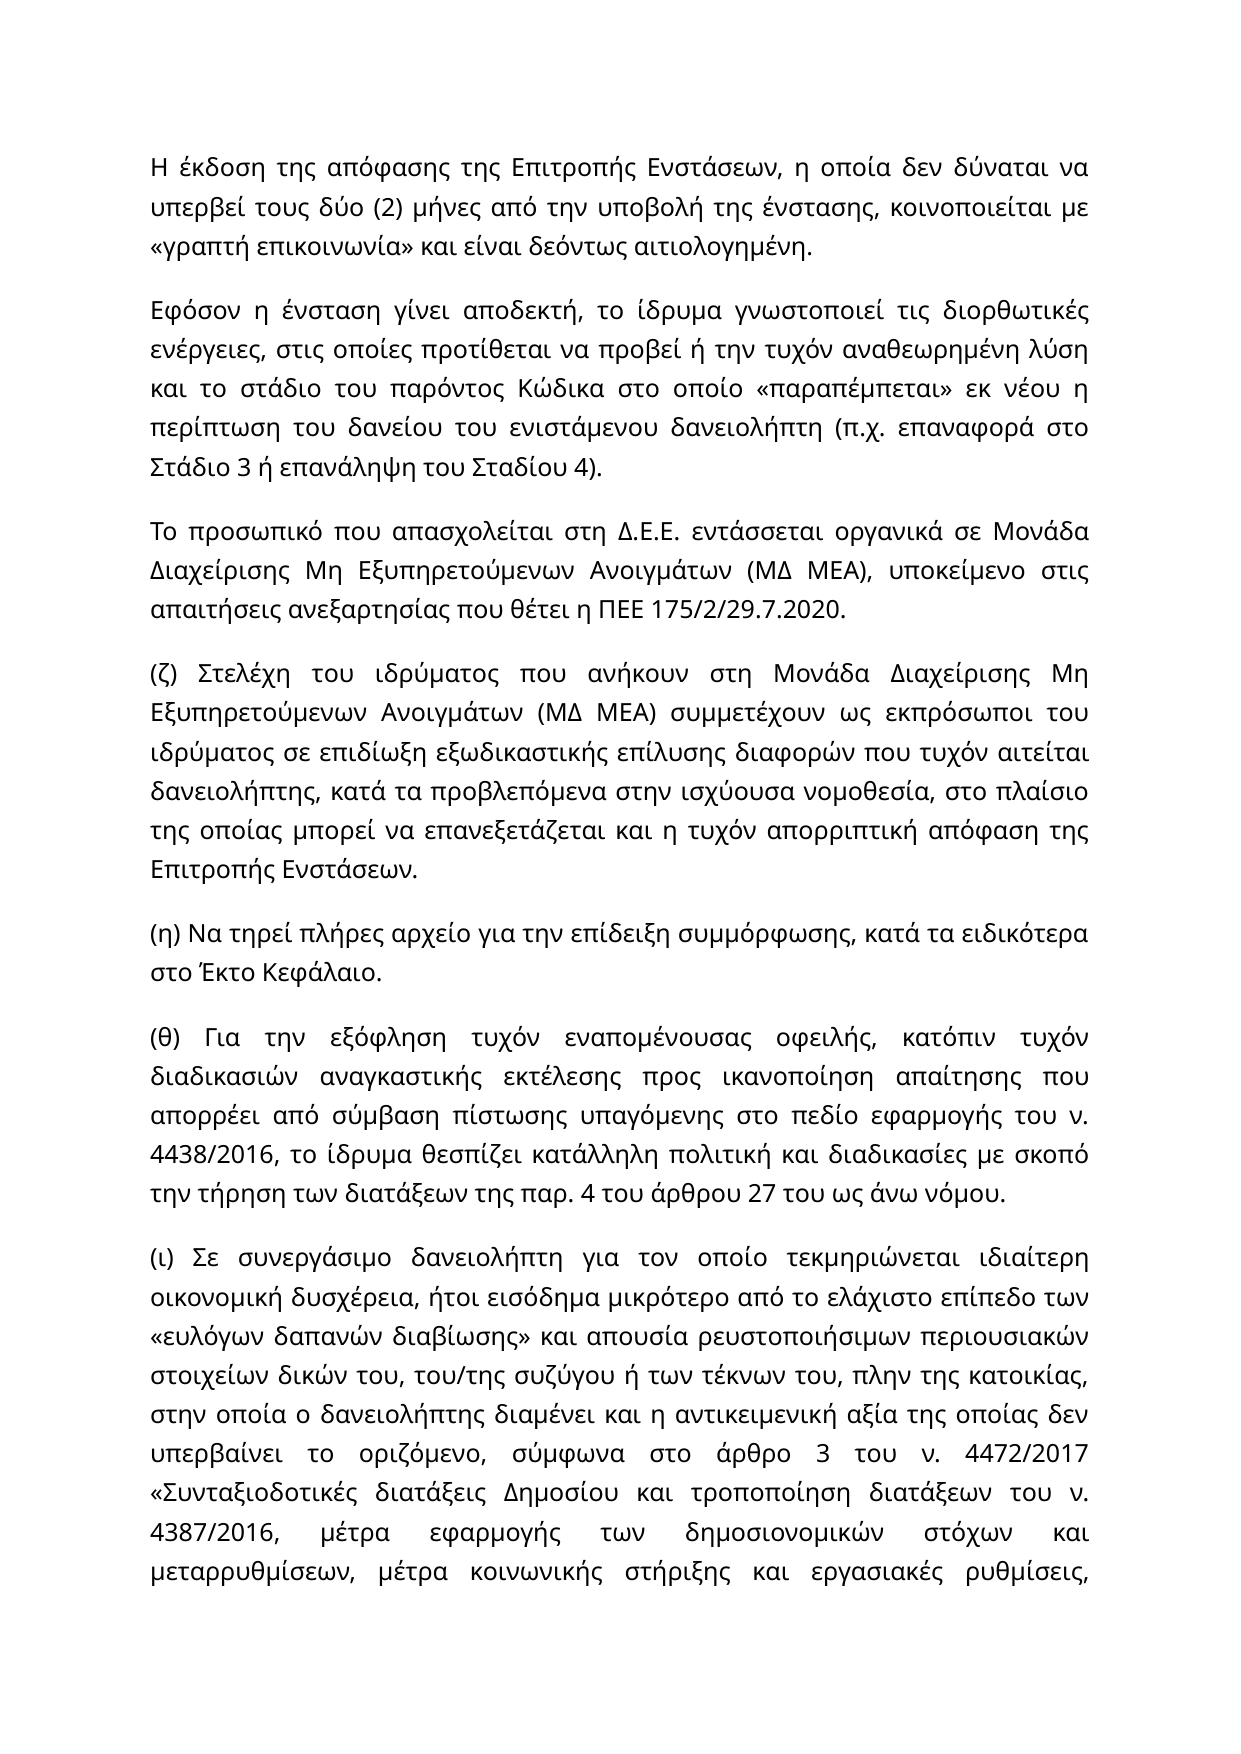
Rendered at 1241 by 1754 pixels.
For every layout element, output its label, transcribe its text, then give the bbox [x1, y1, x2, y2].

text (ι) Σε συνεργάσιμο δανειολήπτη για τον οποίο τεκμηριώνεται ιδιαίτερη οικονομική δυσχέρεια, ήτοι εισόδημα μικρότερο από το ελάχιστο επίπεδο των «ευλόγων δαπανών διαβίωσης» και απουσία ρευστοποιήσιμων περιουσιακών στοιχείων δικών του, του/της συζύγου ή των τέκνων του, πλην της κατοικίας, στην οποία ο δανειολήπτης διαμένει και η αντικειμενική αξία της οποίας δεν υπερβαίνει το οριζόμενο, σύμφωνα στο άρθρο 3 του ν. 4472/2017 «Συνταξιοδοτικές διατάξεις Δημοσίου και τροποποίηση διατάξεων του ν. 4387/2016, μέτρα εφαρμογής των δημοσιονομικών στόχων και μεταρρυθμίσεων, μέτρα κοινωνικής στήριξης και εργασιακές ρυθμίσεις, [150, 1240, 1090, 1587]
text Η έκδοση της απόφασης της Επιτροπής Ενστάσεων, η οποία δεν δύναται να υπερβεί τους δύο (2) μήνες από την υποβολή της ένστασης, κοινοποιείται με «γραπτή επικοινωνία» και είναι δεόντως αιτιολογημένη. [150, 150, 1090, 262]
text Το προσωπικό που απασχολείται στη Δ.Ε.Ε. εντάσσεται οργανικά σε Μονάδα Διαχείρισης Μη Εξυπηρετούμενων Ανοιγμάτων (ΜΔ ΜΕΑ), υποκείμενο στις απαιτήσεις ανεξαρτησίας που θέτει η ΠΕΕ 175/2/29.7.2020. [150, 513, 1090, 626]
text (θ) Για την εξόφληση τυχόν εναπομένουσας οφειλής, κατόπιν τυχόν διαδικασιών αναγκαστικής εκτέλεσης προς ικανοποίηση απαίτησης που απορρέει από σύμβαση πίστωσης υπαγόμενης στο πεδίο εφαρμογής του ν. 4438/2016, το ίδρυμα θεσπίζει κατάλληλη πολιτική και διαδικασίες με σκοπό την τήρηση των διατάξεων της παρ. 4 του άρθρου 27 του ως άνω νόμου. [150, 1019, 1090, 1210]
text Εφόσον η ένσταση γίνει αποδεκτή, το ίδρυμα γνωστοποιεί τις διορθωτικές ενέργειες, στις οποίες προτίθεται να προβεί ή την τυχόν αναθεωρημένη λύση και το στάδιο του παρόντος Κώδικα στο οποίο «παραπέμπεται» εκ νέου η περίπτωση του δανείου του ενιστάμενου δανειολήπτη (π.χ. επαναφορά στο Στάδιο 3 ή επανάληψη του Σταδίου 4). [150, 292, 1090, 483]
text (ζ) Στελέχη του ιδρύματος που ανήκουν στη Μονάδα Διαχείρισης Μη Εξυπηρετούμενων Ανοιγμάτων (ΜΔ ΜΕΑ) συμμετέχουν ως εκπρόσωποι του ιδρύματος σε επιδίωξη εξωδικαστικής επίλυσης διαφορών που τυχόν αιτείται δανειολήπτης, κατά τα προβλεπόμενα στην ισχύουσα νομοθεσία, στο πλαίσιο της οποίας μπορεί να επανεξετάζεται και η τυχόν απορριπτική απόφαση της Επιτροπής Ενστάσεων. [150, 656, 1090, 886]
text (η) Να τηρεί πλήρες αρχείο για την επίδειξη συμμόρφωσης, κατά τα ειδικότερα στο Έκτο Κεφάλαιο. [150, 916, 1090, 989]
